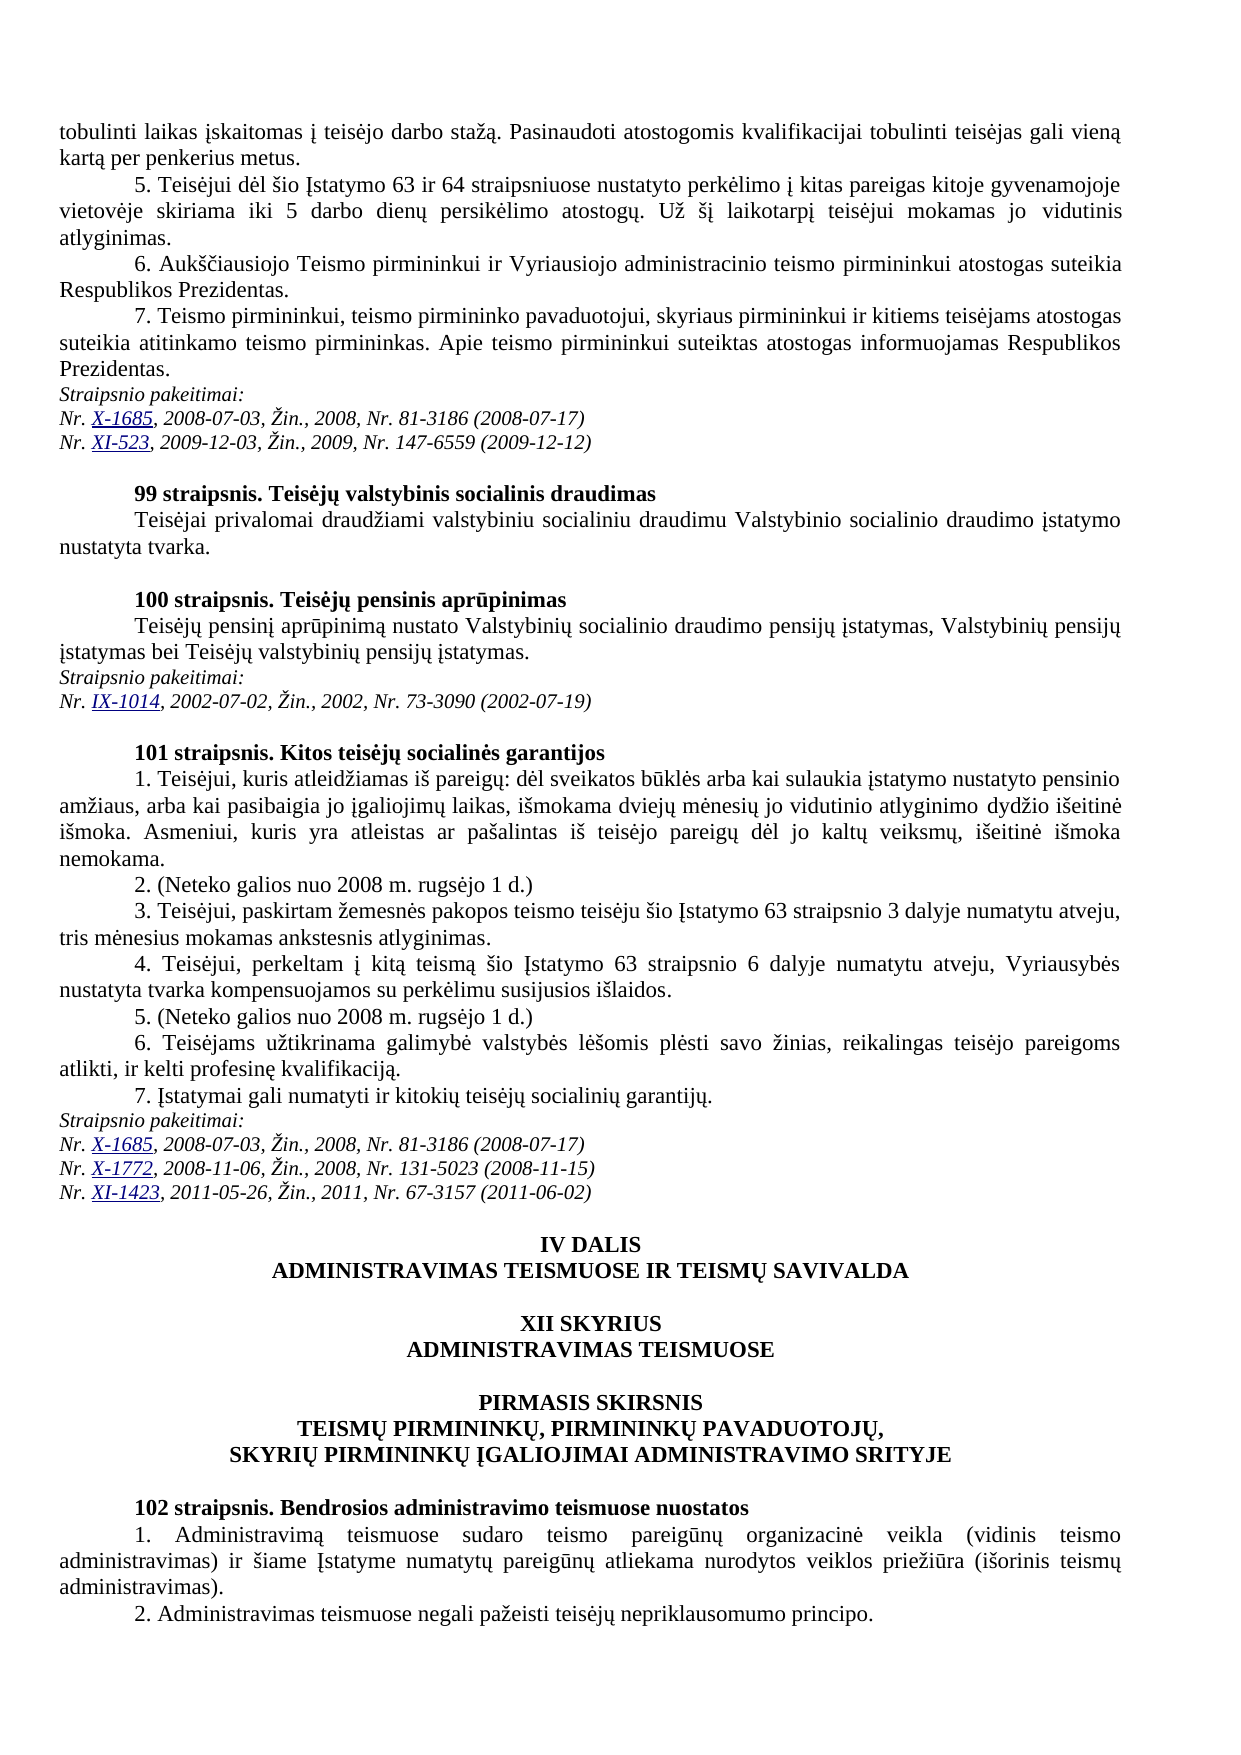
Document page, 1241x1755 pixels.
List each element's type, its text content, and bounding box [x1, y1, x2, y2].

text 2. Administravimas teismuose negali pažeisti teisėjų nepriklausomumo principo. [59, 1600, 1122, 1626]
text tobulinti laikas įskaitomas į teisėjo darbo stažą. Pasinaudoti atostogomis kvalifikacijai tobulinti teisėjas gali vieną kartą per penkerius metus. [59, 118, 1122, 171]
subtitle ADMINISTRAVIMAS TEISMUOSE IR TEISMŲ SAVIVALDA [59, 1257, 1122, 1283]
text 6. Teisėjams užtikrinama galimybė valstybės lėšomis plėsti savo žinias, reikalingas teisėjo pareigoms atlikti, ir kelti profesinę kvalifikaciją. [59, 1029, 1122, 1082]
text TEISMŲ PIRMININKŲ, PIRMININKŲ PAVADUOTOJŲ, [59, 1415, 1122, 1442]
text 7. Teismo pirmininkui, teismo pirmininko pavaduotojui, skyriaus pirmininkui ir kitiems teisėjams atostogas suteikia atitinkamo teismo pirmininkas. Apie teismo pirmininkui suteiktas atostogas informuojamas Respublikos Prezidentas. [59, 303, 1122, 382]
text 1. Administravimą teismuose sudaro teismo pareigūnų organizacinė veikla (vidinis teismo administravimas) ir šiame Įstatyme numatytų pareigūnų atliekama nurodytos veiklos priežiūra (išorinis teismų administravimas). [59, 1521, 1122, 1600]
text Nr. X-1772, 2008-11-06, Žin., 2008, Nr. 131-5023 (2008-11-15) [59, 1156, 1122, 1180]
text 100 straipsnis. Teisėjų pensinis aprūpinimas [59, 586, 1122, 612]
text 101 straipsnis. Kitos teisėjų socialinės garantijos [59, 739, 1122, 766]
text Straipsnio pakeitimai: [59, 382, 1122, 406]
text Nr. XI-523, 2009-12-03, Žin., 2009, Nr. 147-6559 (2009-12-12) [59, 430, 1122, 454]
text 2. (Neteko galios nuo 2008 m. rugsėjo 1 d.) [59, 871, 1122, 897]
text XII SKYRIUS [59, 1310, 1122, 1336]
text 7. Įstatymai gali numatyti ir kitokių teisėjų socialinių garantijų. [59, 1082, 1122, 1108]
text SKYRIŲ PIRMININKŲ ĮGALIOJIMAI ADMINISTRAVIMO SRITYJE [59, 1442, 1122, 1468]
text 5. Teisėjui dėl šio Įstatymo 63 ir 64 straipsniuose nustatyto perkėlimo į kitas pareigas kitoje gyvenamojoje vietovėje skiriama iki 5 darbo dienų persikėlimo atostogų. Už šį laikotarpį teisėjui mokamas jo vidutinis atlyginimas. [59, 171, 1122, 250]
text Nr. IX-1014, 2002-07-02, Žin., 2002, Nr. 73-3090 (2002-07-19) [59, 689, 1122, 713]
text 1. Teisėjui, kuris atleidžiamas iš pareigų: dėl sveikatos būklės arba kai sulaukia įstatymo nustatyto pensinio amžiaus, arba kai pasibaigia jo įgaliojimų laikas, išmokama dviejų mėnesių jo vidutinio atlyginimo dydžio išeitinė išmoka. Asmeniui, kuris yra atleistas ar pašalintas iš teisėjo pareigų dėl jo kaltų veiksmų, išeitinė išmoka nemokama. [59, 766, 1122, 871]
text ADMINISTRAVIMAS TEISMUOSE [59, 1336, 1122, 1362]
text 99 straipsnis. Teisėjų valstybinis socialinis draudimas [59, 480, 1122, 507]
text Nr. XI-1423, 2011-05-26, Žin., 2011, Nr. 67-3157 (2011-06-02) [59, 1180, 1122, 1204]
text 5. (Neteko galios nuo 2008 m. rugsėjo 1 d.) [59, 1003, 1122, 1029]
text Nr. X-1685, 2008-07-03, Žin., 2008, Nr. 81-3186 (2008-07-17) [59, 1132, 1122, 1156]
text 4. Teisėjui, perkeltam į kitą teismą šio Įstatymo 63 straipsnio 6 dalyje numatytu atveju, Vyriausybės nustatyta tvarka kompensuojamos su perkėlimu susijusios išlaidos. [59, 950, 1122, 1003]
subtitle PIRMASIS SKIRSNIS [59, 1389, 1122, 1415]
text Straipsnio pakeitimai: [59, 665, 1122, 689]
text Nr. X-1685, 2008-07-03, Žin., 2008, Nr. 81-3186 (2008-07-17) [59, 406, 1122, 430]
text Teisėjai privalomai draudžiami valstybiniu socialiniu draudimu Valstybinio socialinio draudimo įstatymo nustatyta tvarka. [59, 507, 1122, 559]
text Straipsnio pakeitimai: [59, 1108, 1122, 1132]
text 102 straipsnis. Bendrosios administravimo teismuose nuostatos [59, 1494, 1122, 1521]
text 3. Teisėjui, paskirtam žemesnės pakopos teismo teisėju šio Įstatymo 63 straipsnio 3 dalyje numatytu atveju, tris mėnesius mokamas ankstesnis atlyginimas. [59, 897, 1122, 950]
text IV DALIS [59, 1231, 1122, 1257]
text Teisėjų pensinį aprūpinimą nustato Valstybinių socialinio draudimo pensijų įstatymas, Valstybinių pensijų įstatymas bei Teisėjų valstybinių pensijų įstatymas. [59, 612, 1122, 665]
text 6. Aukščiausiojo Teismo pirmininkui ir Vyriausiojo administracinio teismo pirmininkui atostogas suteikia Respublikos Prezidentas. [59, 250, 1122, 303]
